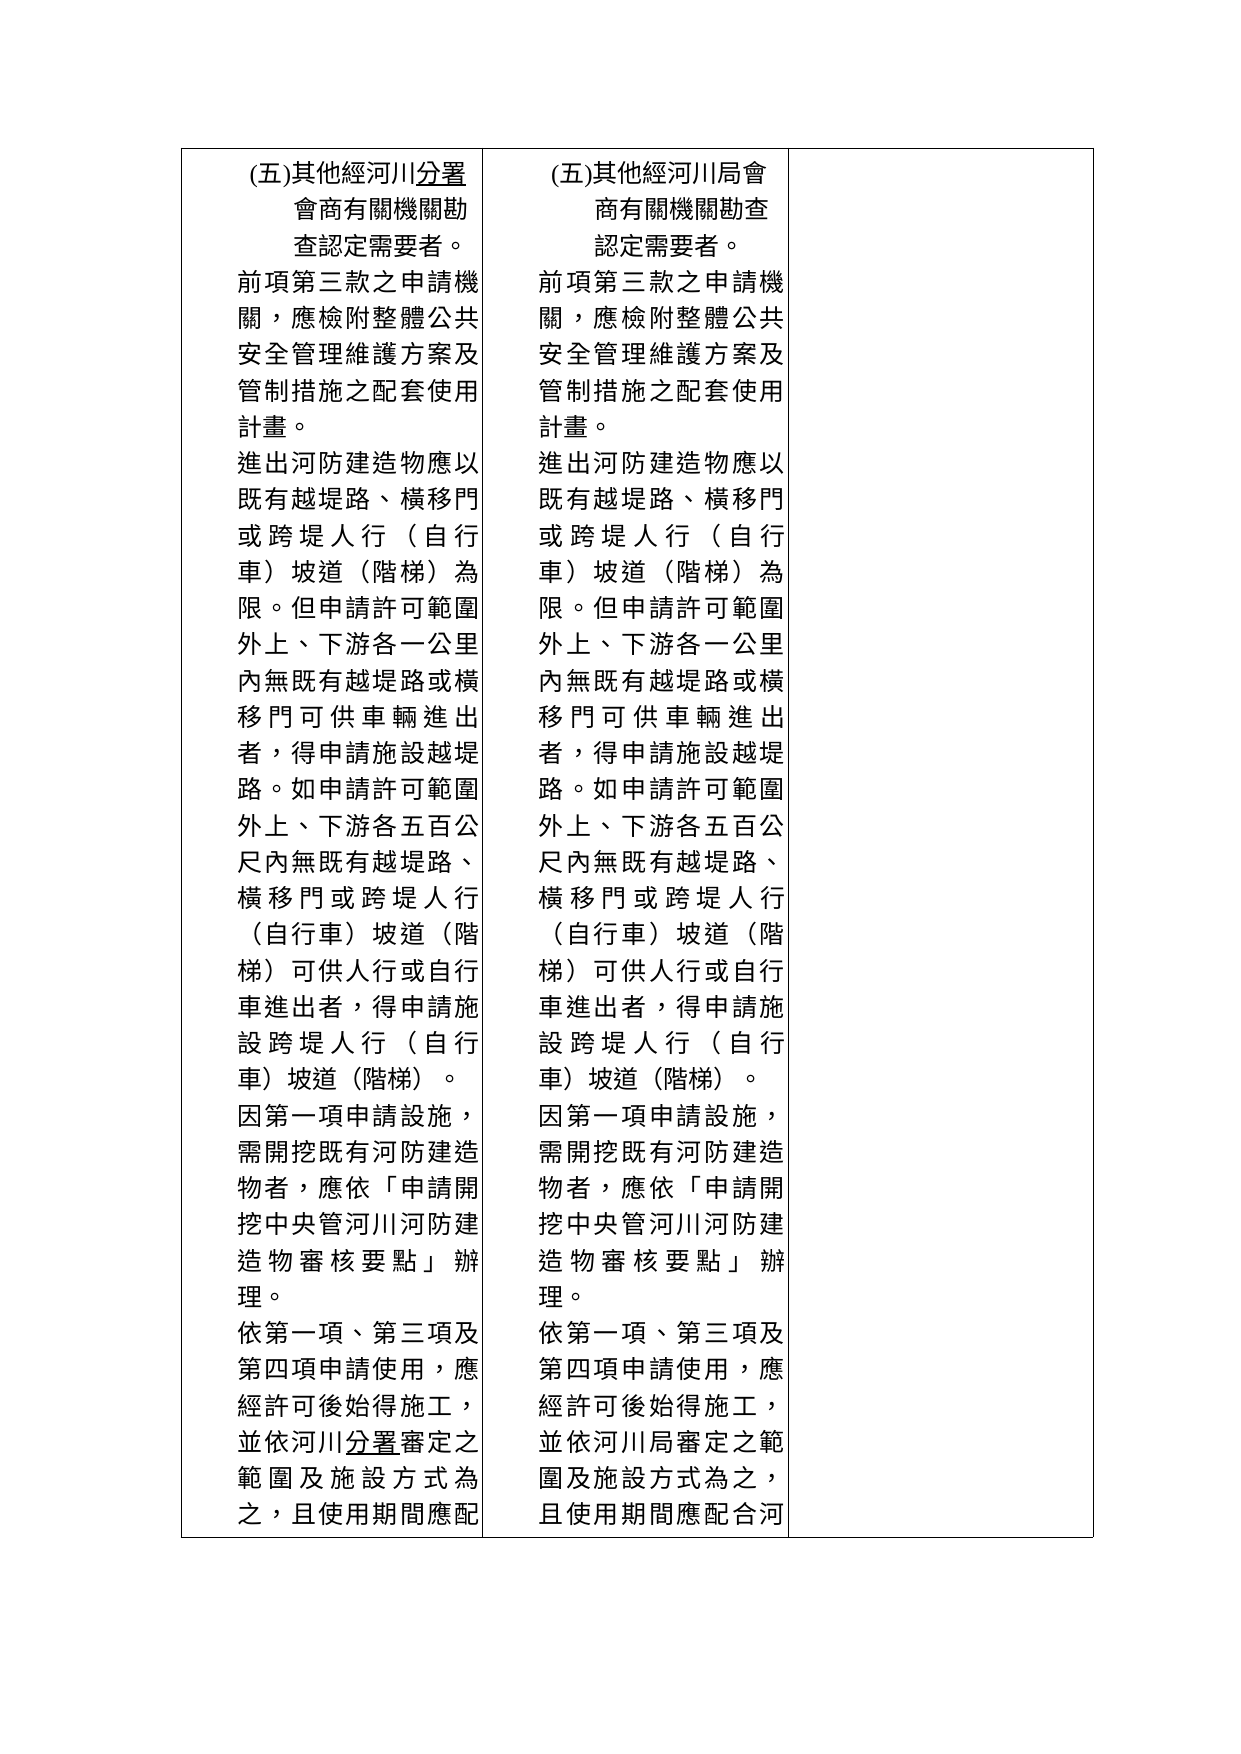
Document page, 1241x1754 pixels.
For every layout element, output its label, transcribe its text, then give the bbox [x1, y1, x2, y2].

table_cell (五)其他經河川局會商有關機關勘查認定需要者。 前項第三款之申請機關，應檢附整體公共安全管理維護方案及管制措施之配套使用計畫。 進出河防建造物應以既有越堤路、橫移門或跨堤人行（自行車）坡道（階梯）為限。但申請許可範圍外上、下游各一公里內無既有越堤路或橫移門可供車輛進出者，得申請施設越堤路。如申請許可範圍外上、下游各五百公尺內無既有越堤路、橫移門或跨堤人行（自行車）坡道（階梯）可供人行或自行車進出者，得申請施設跨堤人行（自行車）坡道（階梯）。 因第一項申請設施，需開挖既有河防建造物者，應依「申請開挖中央管河川河防建造物審核要點」辦理。 依第一項、第三項及第四項申請使用，應經許可後始得施工，並依河川局審定之範圍及施設方式為之，且使用期間應配合河 [483, 149, 788, 1537]
table_cell (五)其他經河川分署會商有關機關勘查認定需要者。 前項第三款之申請機關，應檢附整體公共安全管理維護方案及管制措施之配套使用計畫。 進出河防建造物應以既有越堤路、橫移門或跨堤人行（自行車）坡道（階梯）為限。但申請許可範圍外上、下游各一公里內無既有越堤路或橫移門可供車輛進出者，得申請施設越堤路。如申請許可範圍外上、下游各五百公尺內無既有越堤路、橫移門或跨堤人行（自行車）坡道（階梯）可供人行或自行車進出者，得申請施設跨堤人行（自行車）坡道（階梯）。 因第一項申請設施，需開挖既有河防建造物者，應依「申請開挖中央管河川河防建造物審核要點」辦理。 依第一項、第三項及第四項申請使用，應經許可後始得施工，並依河川分署審定之範圍及施設方式為之，且使用期間應配 [182, 149, 482, 1537]
table_cell [789, 149, 1093, 1537]
